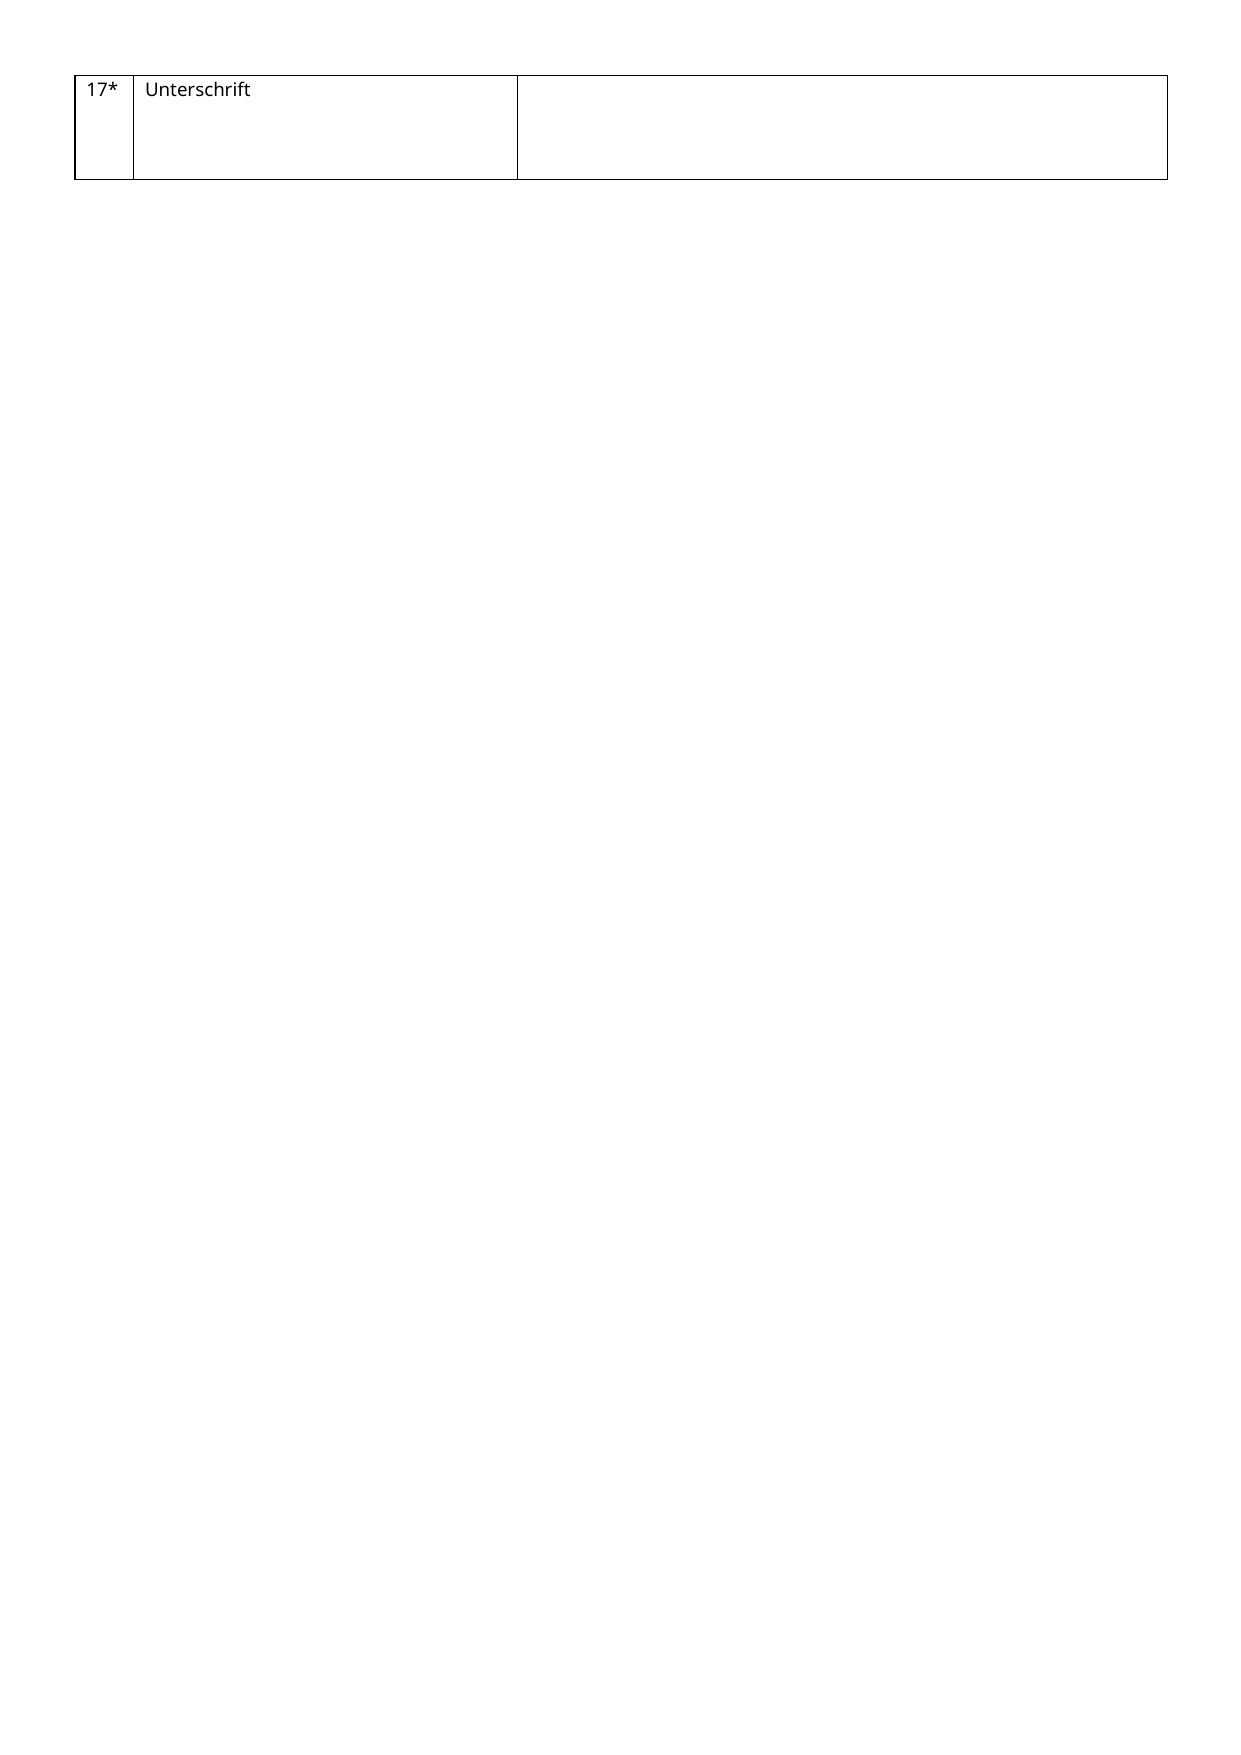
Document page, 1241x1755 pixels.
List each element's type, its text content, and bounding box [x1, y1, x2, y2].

table_cell Unterschrift [134, 76, 517, 179]
table_cell 17* [76, 76, 133, 179]
table_cell [518, 76, 1167, 179]
